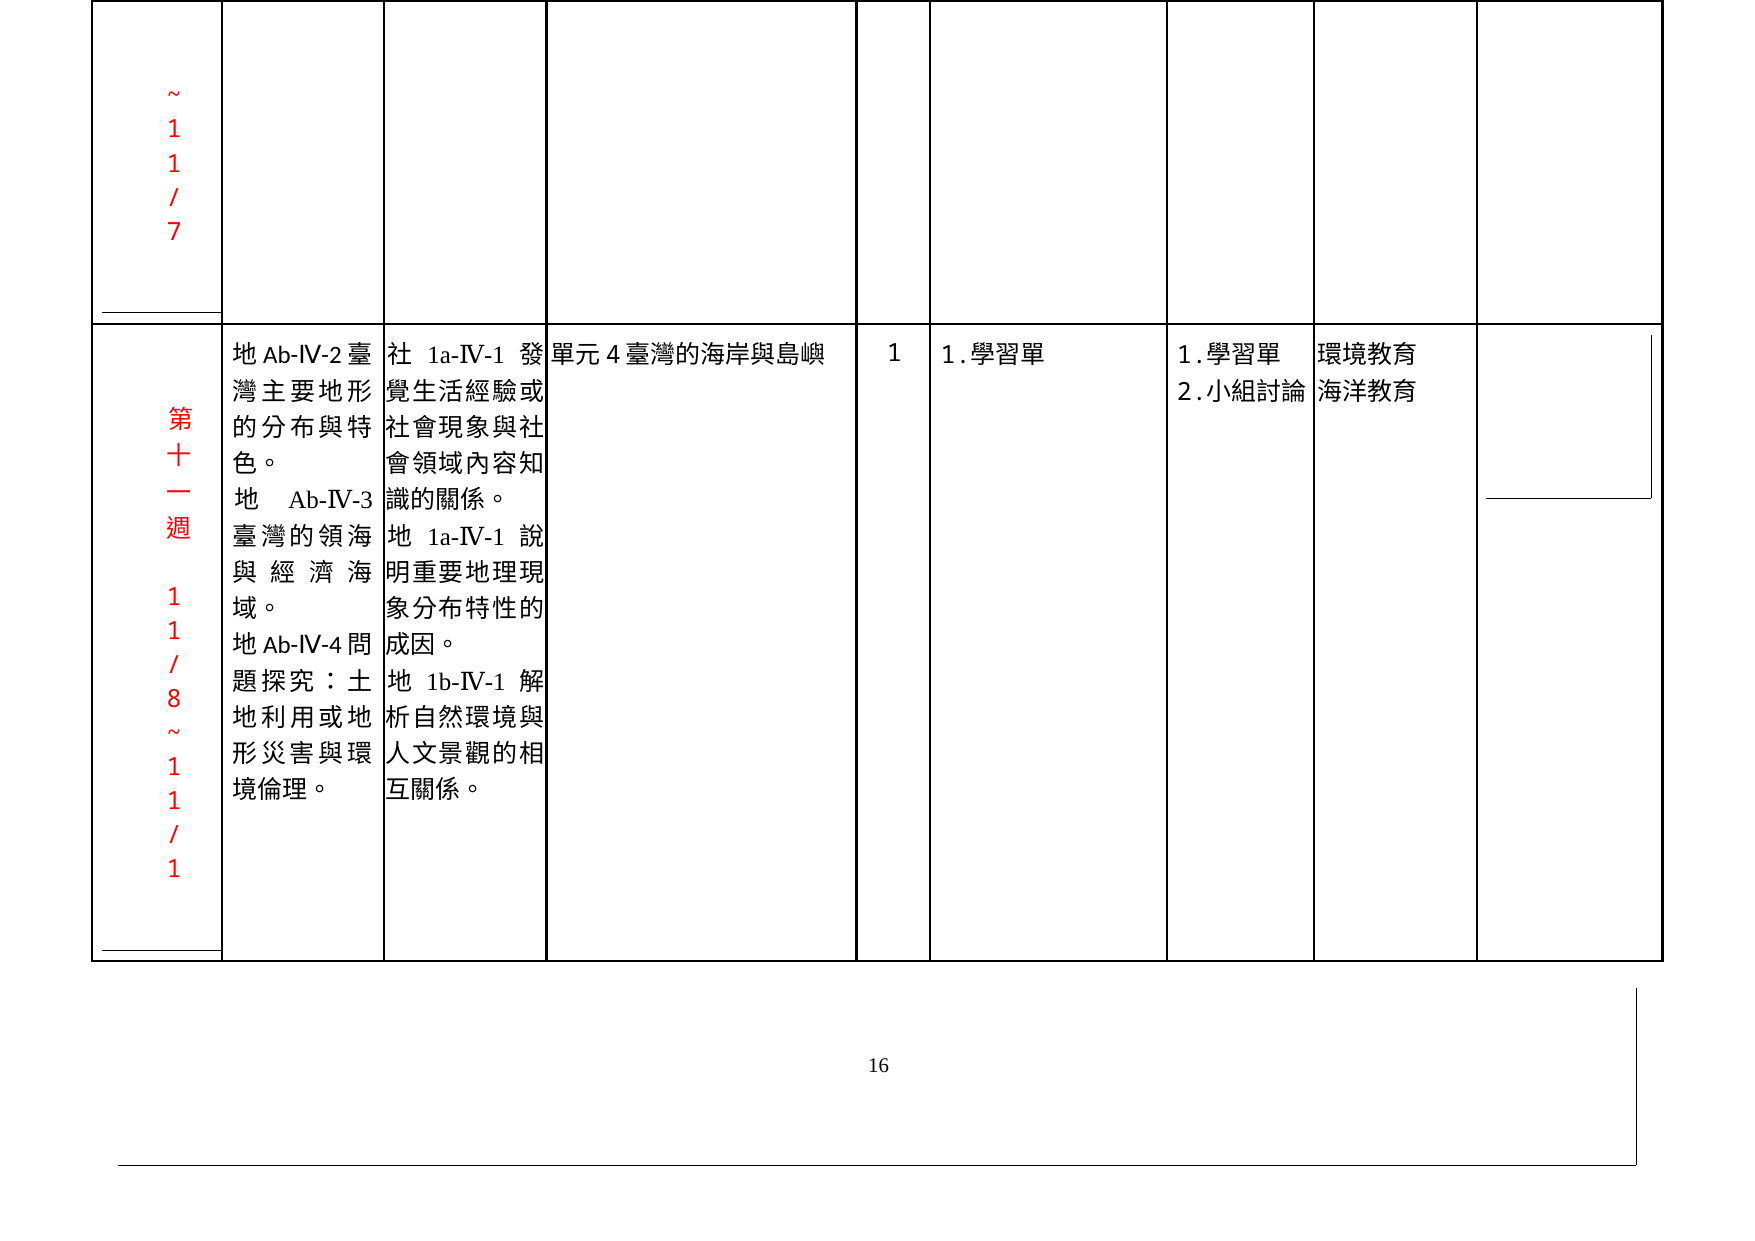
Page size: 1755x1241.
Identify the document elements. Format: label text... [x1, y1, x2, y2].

table_cell 1.學習單 [931, 325, 1166, 960]
table_cell 第十一週 11/8~11/1 [93, 325, 221, 960]
table_cell [385, 2, 545, 322]
table_cell [931, 2, 1166, 322]
table_cell [223, 2, 383, 322]
table_cell 單元4臺灣的海岸與島嶼 [548, 325, 855, 960]
table_cell [548, 2, 855, 322]
table_cell ~11/7 [93, 2, 221, 322]
table_cell [858, 2, 929, 322]
table_cell [1478, 2, 1661, 322]
table_cell [1168, 2, 1313, 322]
table_cell 地Ab-Ⅳ-2臺灣主要地形的分布與特色。 地Ab-Ⅳ-3臺灣的領海與經濟海域。 地Ab-Ⅳ-4問題探究：土地利用或地形災害與環境倫理。 [223, 325, 383, 960]
table_cell 1 [858, 325, 929, 960]
table_cell [1478, 325, 1661, 960]
table_cell [1315, 2, 1476, 322]
table_cell 環境教育 海洋教育 [1315, 325, 1476, 960]
table_cell 社1a-Ⅳ-1發覺生活經驗或社會現象與社會領域內容知識的關係。 地1a-Ⅳ-1說明重要地理現象分布特性的成因。 地1b-Ⅳ-1解析自然環境與人文景觀的相互關係。 [385, 325, 545, 960]
table_cell 1.學習單 2.小組討論 [1168, 325, 1313, 960]
